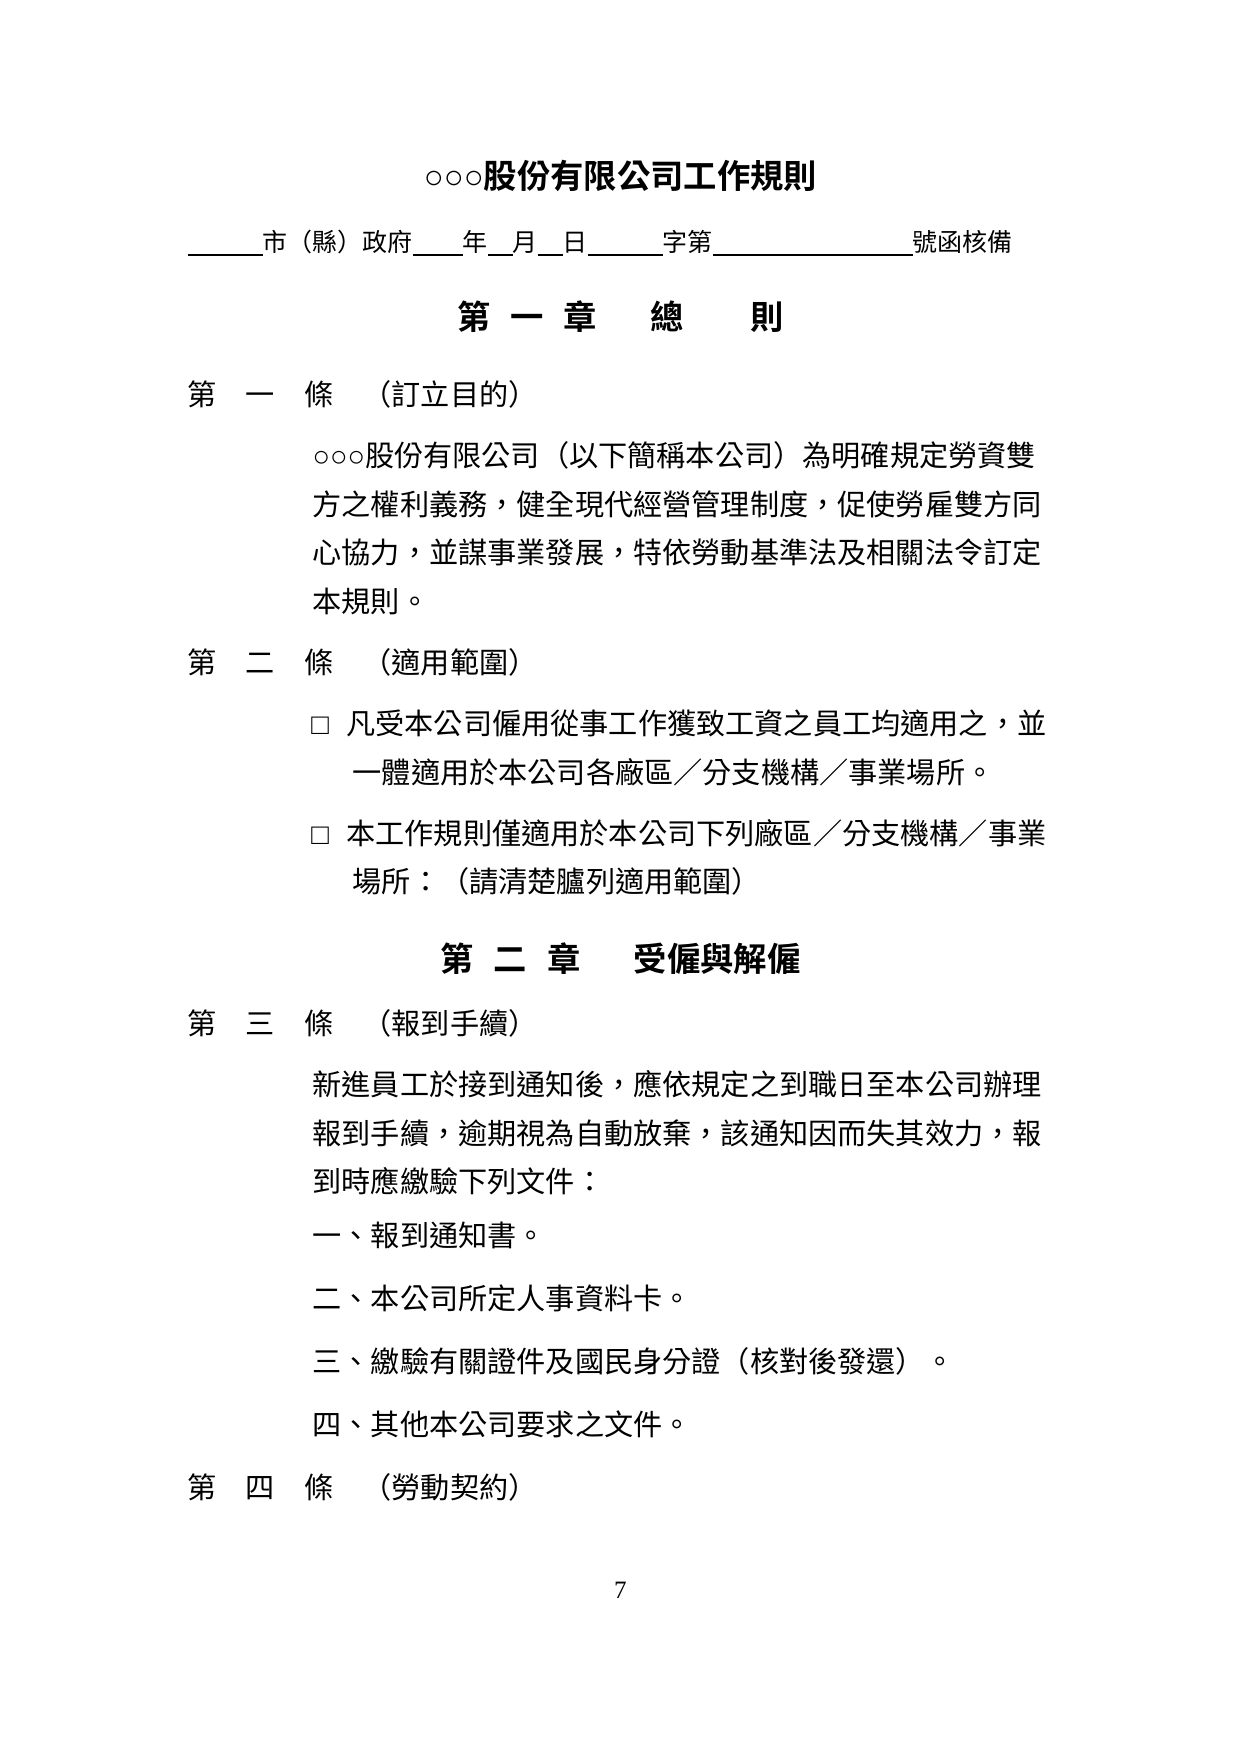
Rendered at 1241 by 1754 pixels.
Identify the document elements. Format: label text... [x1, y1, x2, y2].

text 第 三 條 （報到手續） [187, 1001, 1053, 1043]
text 二、本公司所定人事資料卡。 [312, 1275, 1053, 1318]
text □ 凡受本公司僱用從事工作獲致工資之員工均適用之，並一體適用於本公司各廠區／分支機構／事業場所。 [311, 701, 1053, 792]
text □ 本工作規則僅適用於本公司下列廠區／分支機構／事業場所：（請清楚臚列適用範圍） [311, 810, 1053, 901]
text ○○○股份有限公司工作規則 [187, 150, 1053, 198]
subtitle 第 二 章 受僱與解僱 [187, 932, 1053, 981]
text 第 一 條 （訂立目的） [187, 372, 1053, 414]
subtitle 第 一 章 總 則 [187, 291, 1053, 339]
text 三、繳驗有關證件及國民身分證（核對後發還）。 [312, 1338, 1053, 1381]
text 第 二 條 （適用範圍） [187, 639, 1053, 682]
text 四、其他本公司要求之文件。 [312, 1402, 1053, 1444]
text 第 四 條 （勞動契約） [187, 1465, 1053, 1507]
text 一、報到通知書。 [312, 1212, 1053, 1254]
text 新進員工於接到通知後，應依規定之到職日至本公司辦理報到手續，逾期視為自動放棄，該通知因而失其效力，報到時應繳驗下列文件： [312, 1062, 1053, 1201]
text ○○○股份有限公司（以下簡稱本公司）為明確規定勞資雙方之權利義務，健全現代經營管理制度，促使勞雇雙方同心協力，並謀事業發展，特依勞動基準法及相關法令訂定本規則。 [312, 433, 1053, 621]
text 市（縣）政府 年 月 日 字第 號函核備 [187, 223, 1053, 259]
